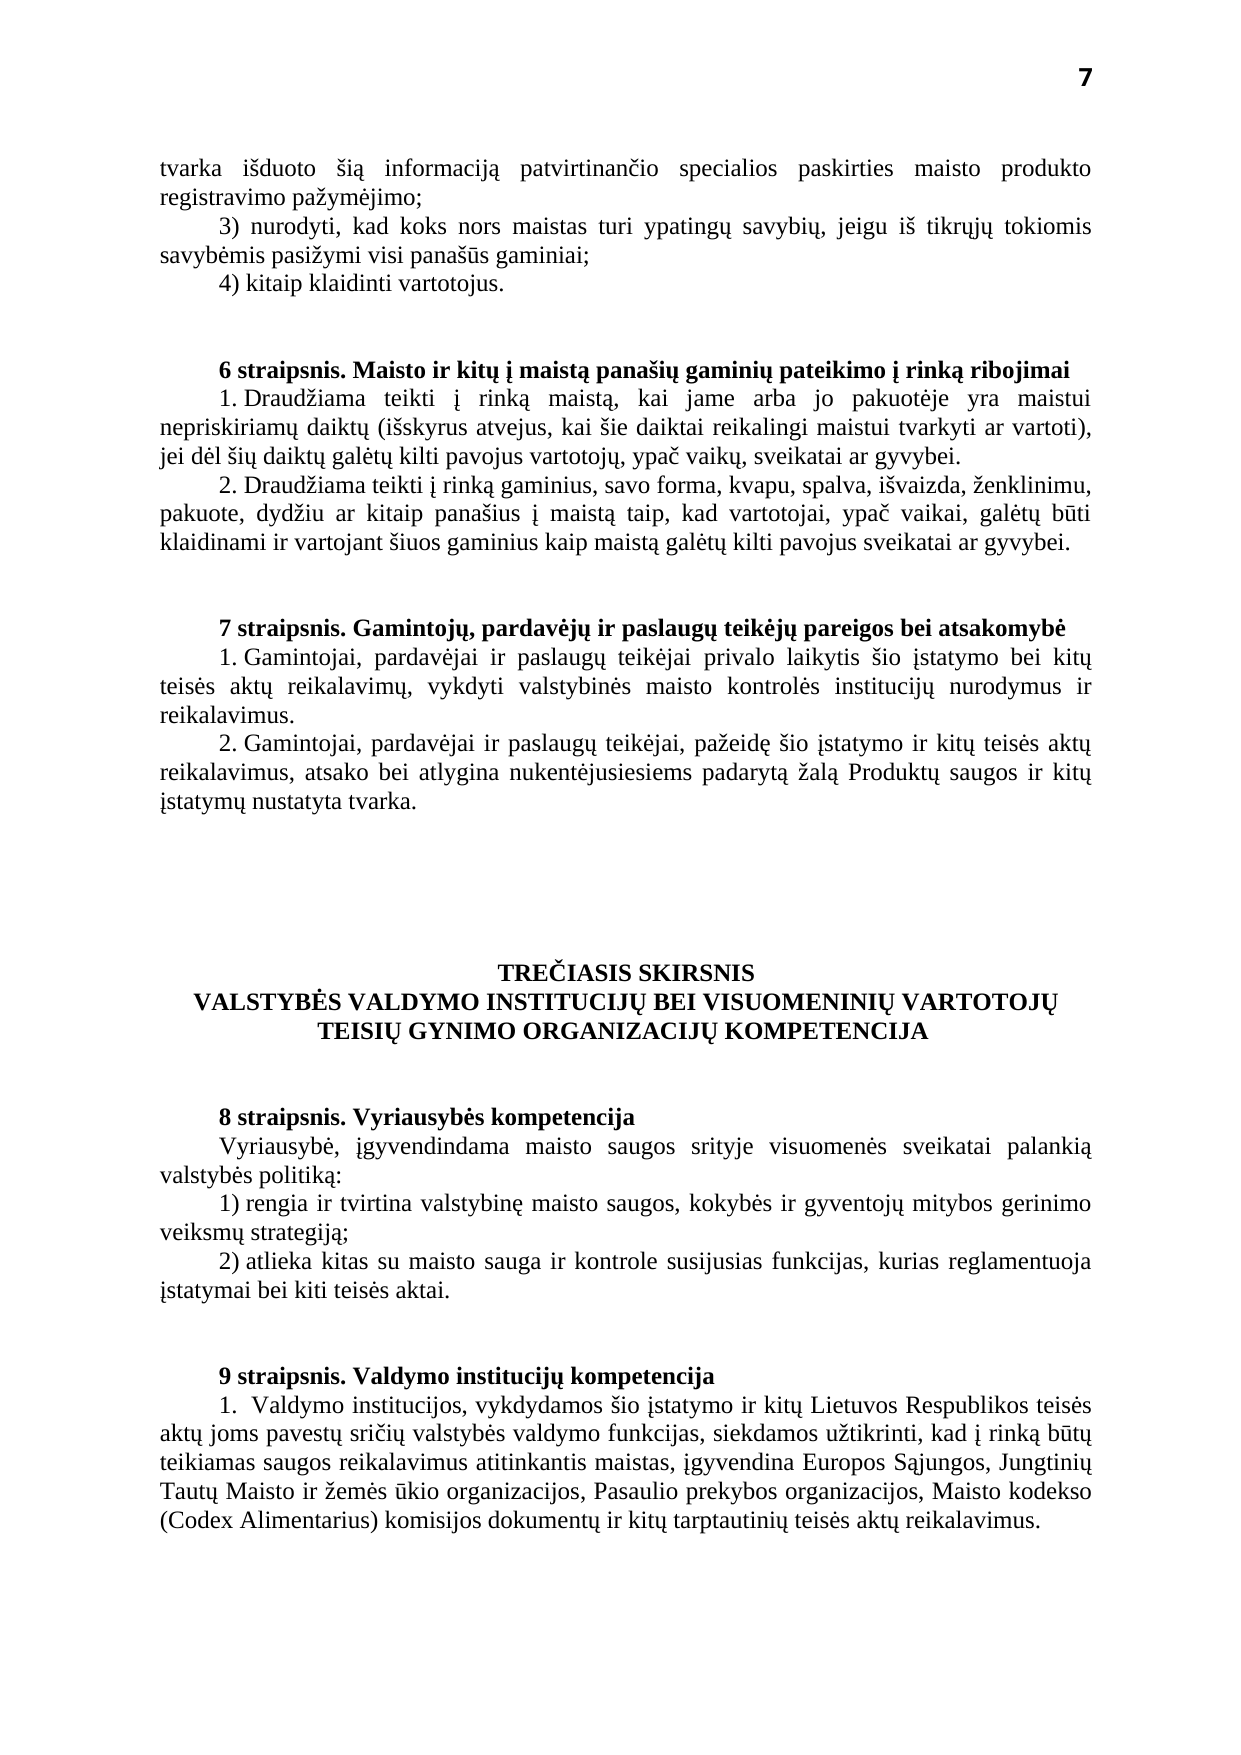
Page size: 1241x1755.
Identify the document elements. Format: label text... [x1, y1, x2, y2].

text 6 straipsnis. Maisto ir kitų į maistą panašių gaminių pateikimo į rinką ribojimai [159, 355, 1093, 383]
text 4) kitaip klaidinti vartotojus. [159, 268, 1093, 297]
text 1. Gamintojai, pardavėjai ir paslaugų teikėjai privalo laikytis šio įstatymo bei kitų teisės aktų reikalavimų, vykdyti valstybinės maisto kontrolės institucijų nurodymus ir reikalavimus. [159, 642, 1093, 728]
text 2. Gamintojai, pardavėjai ir paslaugų teikėjai, pažeidę šio įstatymo ir kitų teisės aktų reikalavimus, atsako bei atlygina nukentėjusiesiems padarytą žalą Produktų saugos ir kitų įstatymų nustatyta tvarka. [159, 728, 1093, 815]
text 8 straipsnis. Vyriausybės kompetencija [159, 1102, 1093, 1131]
text 1. Draudžiama teikti į rinką maistą, kai jame arba jo pakuotėje yra maistui nepriskiriamų daiktų (išskyrus atvejus, kai šie daiktai reikalingi maistui tvarkyti ar vartoti), jei dėl šių daiktų galėtų kilti pavojus vartotojų, ypač vaikų, sveikatai ar gyvybei. [159, 383, 1093, 470]
text Valstybės valdymo institucijų bei Visuomeninių vartotojų teisių gynimo organizacijų Kompetencija [159, 987, 1093, 1045]
text 3) nurodyti, kad koks nors maistas turi ypatingų savybių, jeigu iš tikrųjų tokiomis savybėmis pasižymi visi panašūs gaminiai; [159, 211, 1093, 268]
text 2) atlieka kitas su maisto sauga ir kontrole susijusias funkcijas, kurias reglamentuoja įstatymai bei kiti teisės aktai. [159, 1246, 1093, 1303]
text trečiasis skirsnis [159, 958, 1093, 987]
text tvarka išduoto šią informaciją patvirtinančio specialios paskirties maisto produkto registravimo pažymėjimo; [159, 153, 1093, 211]
text 1) rengia ir tvirtina valstybinę maisto saugos, kokybės ir gyventojų mitybos gerinimo veiksmų strategiją; [159, 1188, 1093, 1246]
text Vyriausybė, įgyvendindama maisto saugos srityje visuomenės sveikatai palankią valstybės politiką: [159, 1131, 1093, 1188]
text 9 straipsnis. Valdymo institucijų kompetencija [159, 1361, 1093, 1390]
text 2. Draudžiama teikti į rinką gaminius, savo forma, kvapu, spalva, išvaizda, ženklinimu, pakuote, dydžiu ar kitaip panašius į maistą taip, kad vartotojai, ypač vaikai, galėtų būti klaidinami ir vartojant šiuos gaminius kaip maistą galėtų kilti pavojus sveikatai ar gyvybei. [159, 470, 1093, 556]
text 1. Valdymo institucijos, vykdydamos šio įstatymo ir kitų Lietuvos Respublikos teisės aktų joms pavestų sričių valstybės valdymo funkcijas, siekdamos užtikrinti, kad į rinką būtų teikiamas saugos reikalavimus atitinkantis maistas, įgyvendina Europos Sąjungos, Jungtinių Tautų Maisto ir žemės ūkio organizacijos, Pasaulio prekybos organizacijos, Maisto kodekso (Codex Alimentarius) komisijos dokumentų ir kitų tarptautinių teisės aktų reikalavimus. [159, 1390, 1093, 1533]
text 7 straipsnis. Gamintojų, pardavėjų ir paslaugų teikėjų pareigos bei atsakomybė [159, 613, 1093, 642]
